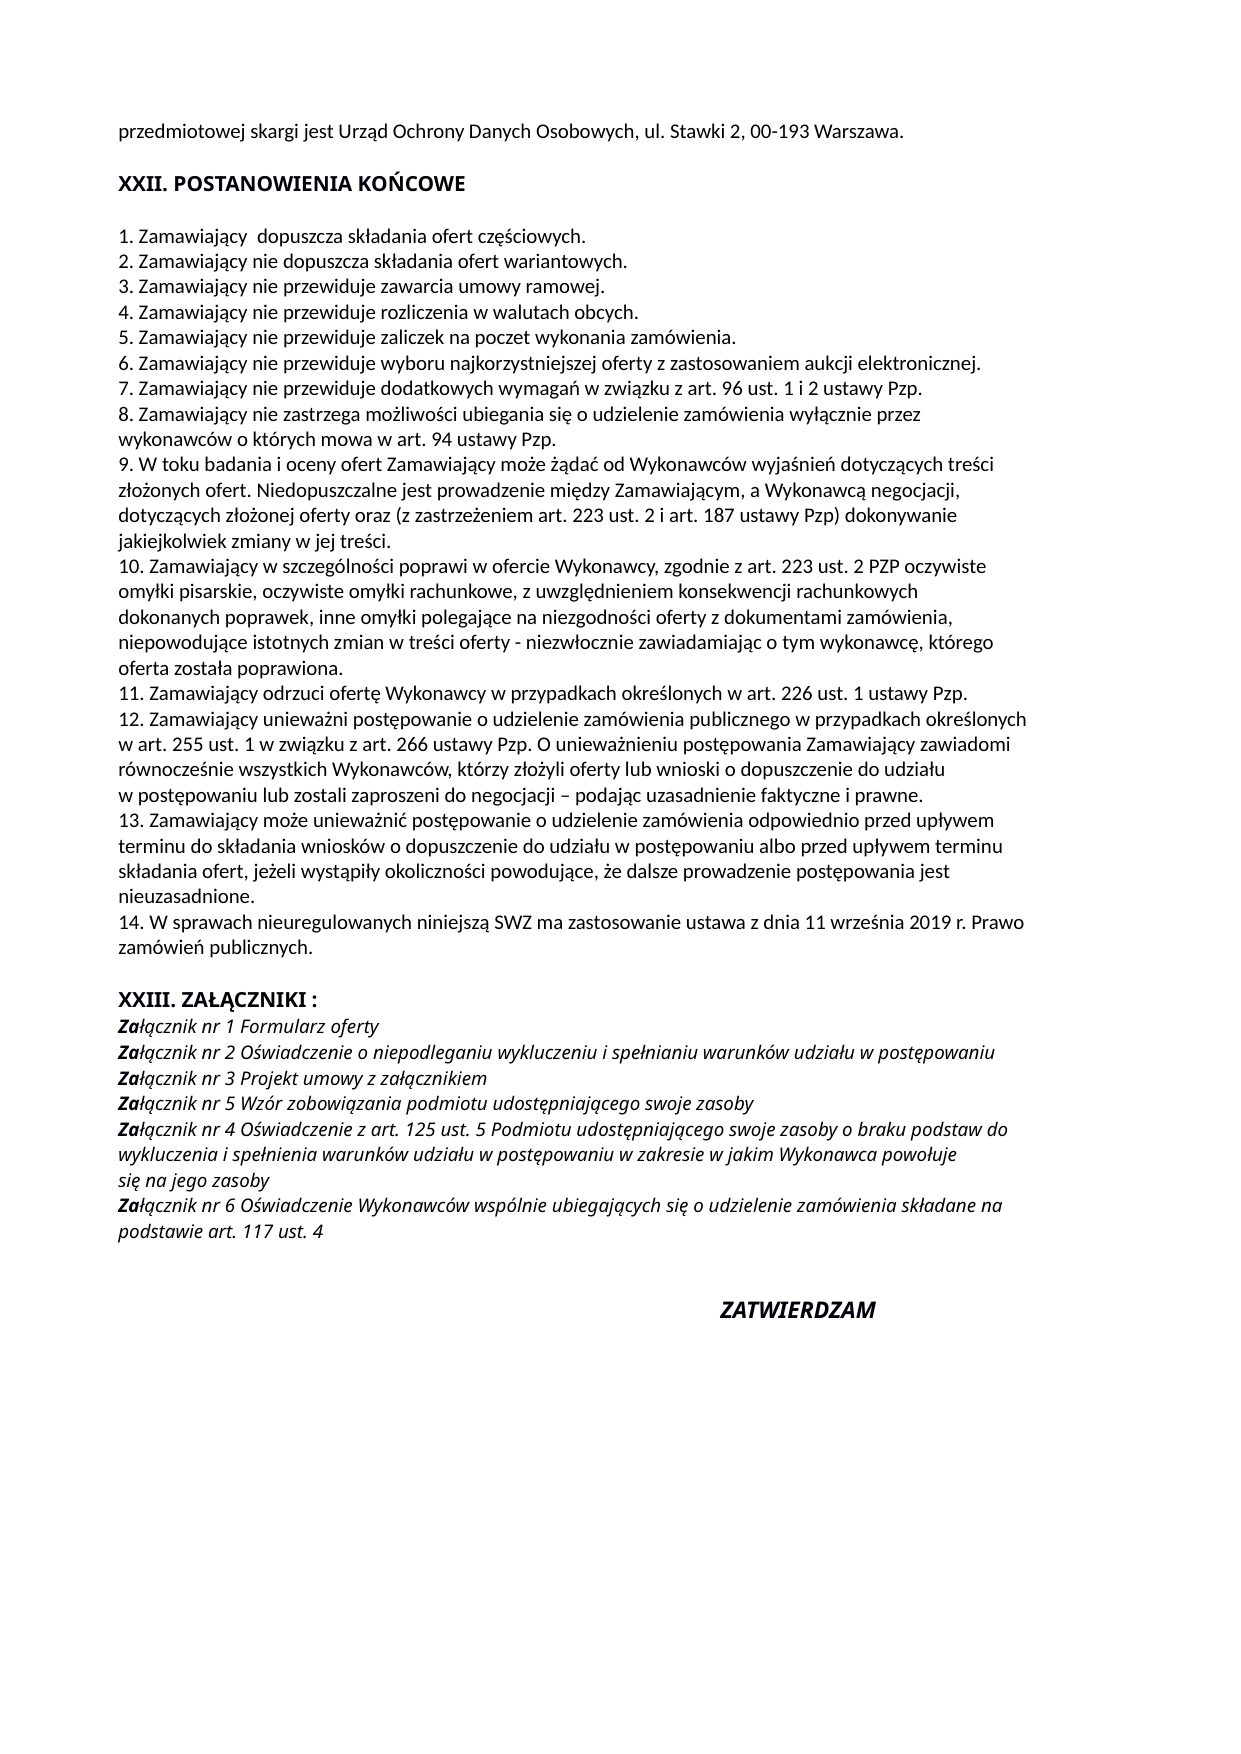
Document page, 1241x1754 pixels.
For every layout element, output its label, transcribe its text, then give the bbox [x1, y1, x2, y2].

text 11. Zamawiający odrzuci ofertę Wykonawcy w przypadkach określonych w art. 226 ust. 1 ustawy Pzp. [118, 680, 1122, 706]
text jakiejkolwiek zmiany w jej treści. [118, 528, 1122, 553]
text złożonych ofert. Niedopuszczalne jest prowadzenie między Zamawiającym, a Wykonawcą negocjacji, [118, 477, 1122, 502]
text równocześnie wszystkich Wykonawców, którzy złożyli oferty lub wnioski o dopuszczenie do udziału [118, 757, 1122, 782]
text XXII. POSTANOWIENIA KOŃCOWE [118, 169, 1122, 197]
text 5. Zamawiający nie przewiduje zaliczek na poczet wykonania zamówienia. [118, 324, 1122, 350]
text w postępowaniu lub zostali zaproszeni do negocjacji – podając uzasadnienie faktyczne i prawne. [118, 782, 1122, 807]
text Załącznik nr 3 Projekt umowy z załącznikiem [118, 1065, 1122, 1090]
text nieuzasadnione. [118, 884, 1122, 909]
text Załącznik nr 2 Oświadczenie o niepodleganiu wykluczeniu i spełnianiu warunków udziału w postępowaniu [118, 1039, 1122, 1065]
text zamówień publicznych. [118, 934, 1122, 960]
text dotyczących złożonej oferty oraz (z zastrzeżeniem art. 223 ust. 2 i art. 187 ustawy Pzp) dokonywanie [118, 502, 1122, 528]
text przedmiotowej skargi jest Urząd Ochrony Danych Osobowych, ul. Stawki 2, 00-193 Warszawa. [118, 118, 1122, 143]
text 12. Zamawiający unieważni postępowanie o udzielenie zamówienia publicznego w przypadkach określonych [118, 706, 1122, 731]
text oferta została poprawiona. [118, 655, 1122, 680]
text wykluczenia i spełnienia warunków udziału w postępowaniu w zakresie w jakim Wykonawca powołuje [118, 1141, 1122, 1167]
text Załącznik nr 6 Oświadczenie Wykonawców wspólnie ubiegających się o udzielenie zamówienia składane na [118, 1192, 1122, 1218]
text 4. Zamawiający nie przewiduje rozliczenia w walutach obcych. [118, 299, 1122, 324]
text 7. Zamawiający nie przewiduje dodatkowych wymagań w związku z art. 96 ust. 1 i 2 ustawy Pzp. [118, 375, 1122, 401]
text omyłki pisarskie, oczywiste omyłki rachunkowe, z uwzględnieniem konsekwencji rachunkowych [118, 579, 1122, 604]
text 6. Zamawiający nie przewiduje wyboru najkorzystniejszej oferty z zastosowaniem aukcji elektronicznej. [118, 350, 1122, 375]
text podstawie art. 117 ust. 4 [118, 1218, 1122, 1243]
text 13. Zamawiający może unieważnić postępowanie o udzielenie zamówienia odpowiednio przed upływem [118, 807, 1122, 833]
text Załącznik nr 4 Oświadczenie z art. 125 ust. 5 Podmiotu udostępniającego swoje zasoby o braku podstaw do [118, 1116, 1122, 1141]
text 8. Zamawiający nie zastrzega możliwości ubiegania się o udzielenie zamówienia wyłącznie przez [118, 401, 1122, 426]
text XXIII. ZAŁĄCZNIKI : [118, 985, 1122, 1014]
text ZATWIERDZAM [118, 1294, 1122, 1326]
text dokonanych poprawek, inne omyłki polegające na niezgodności oferty z dokumentami zamówienia, [118, 604, 1122, 629]
text 3. Zamawiający nie przewiduje zawarcia umowy ramowej. [118, 274, 1122, 299]
text 1. Zamawiający dopuszcza składania ofert częściowych. [118, 223, 1122, 248]
text 2. Zamawiający nie dopuszcza składania ofert wariantowych. [118, 248, 1122, 274]
text w art. 255 ust. 1 w związku z art. 266 ustawy Pzp. O unieważnieniu postępowania Zamawiający zawiadomi [118, 731, 1122, 757]
text niepowodujące istotnych zmian w treści oferty - niezwłocznie zawiadamiając o tym wykonawcę, którego [118, 629, 1122, 655]
text Załącznik nr 1 Formularz oferty [118, 1014, 1122, 1039]
text składania ofert, jeżeli wystąpiły okoliczności powodujące, że dalsze prowadzenie postępowania jest [118, 858, 1122, 884]
text 10. Zamawiający w szczególności poprawi w ofercie Wykonawcy, zgodnie z art. 223 ust. 2 PZP oczywiste [118, 553, 1122, 579]
text terminu do składania wniosków o dopuszczenie do udziału w postępowaniu albo przed upływem terminu [118, 833, 1122, 858]
text się na jego zasoby [118, 1167, 1122, 1192]
text Załącznik nr 5 Wzór zobowiązania podmiotu udostępniającego swoje zasoby [118, 1090, 1122, 1116]
text 9. W toku badania i oceny ofert Zamawiający może żądać od Wykonawców wyjaśnień dotyczących treści [118, 452, 1122, 477]
text 14. W sprawach nieuregulowanych niniejszą SWZ ma zastosowanie ustawa z dnia 11 września 2019 r. Prawo [118, 909, 1122, 934]
text wykonawców o których mowa w art. 94 ustawy Pzp. [118, 426, 1122, 452]
